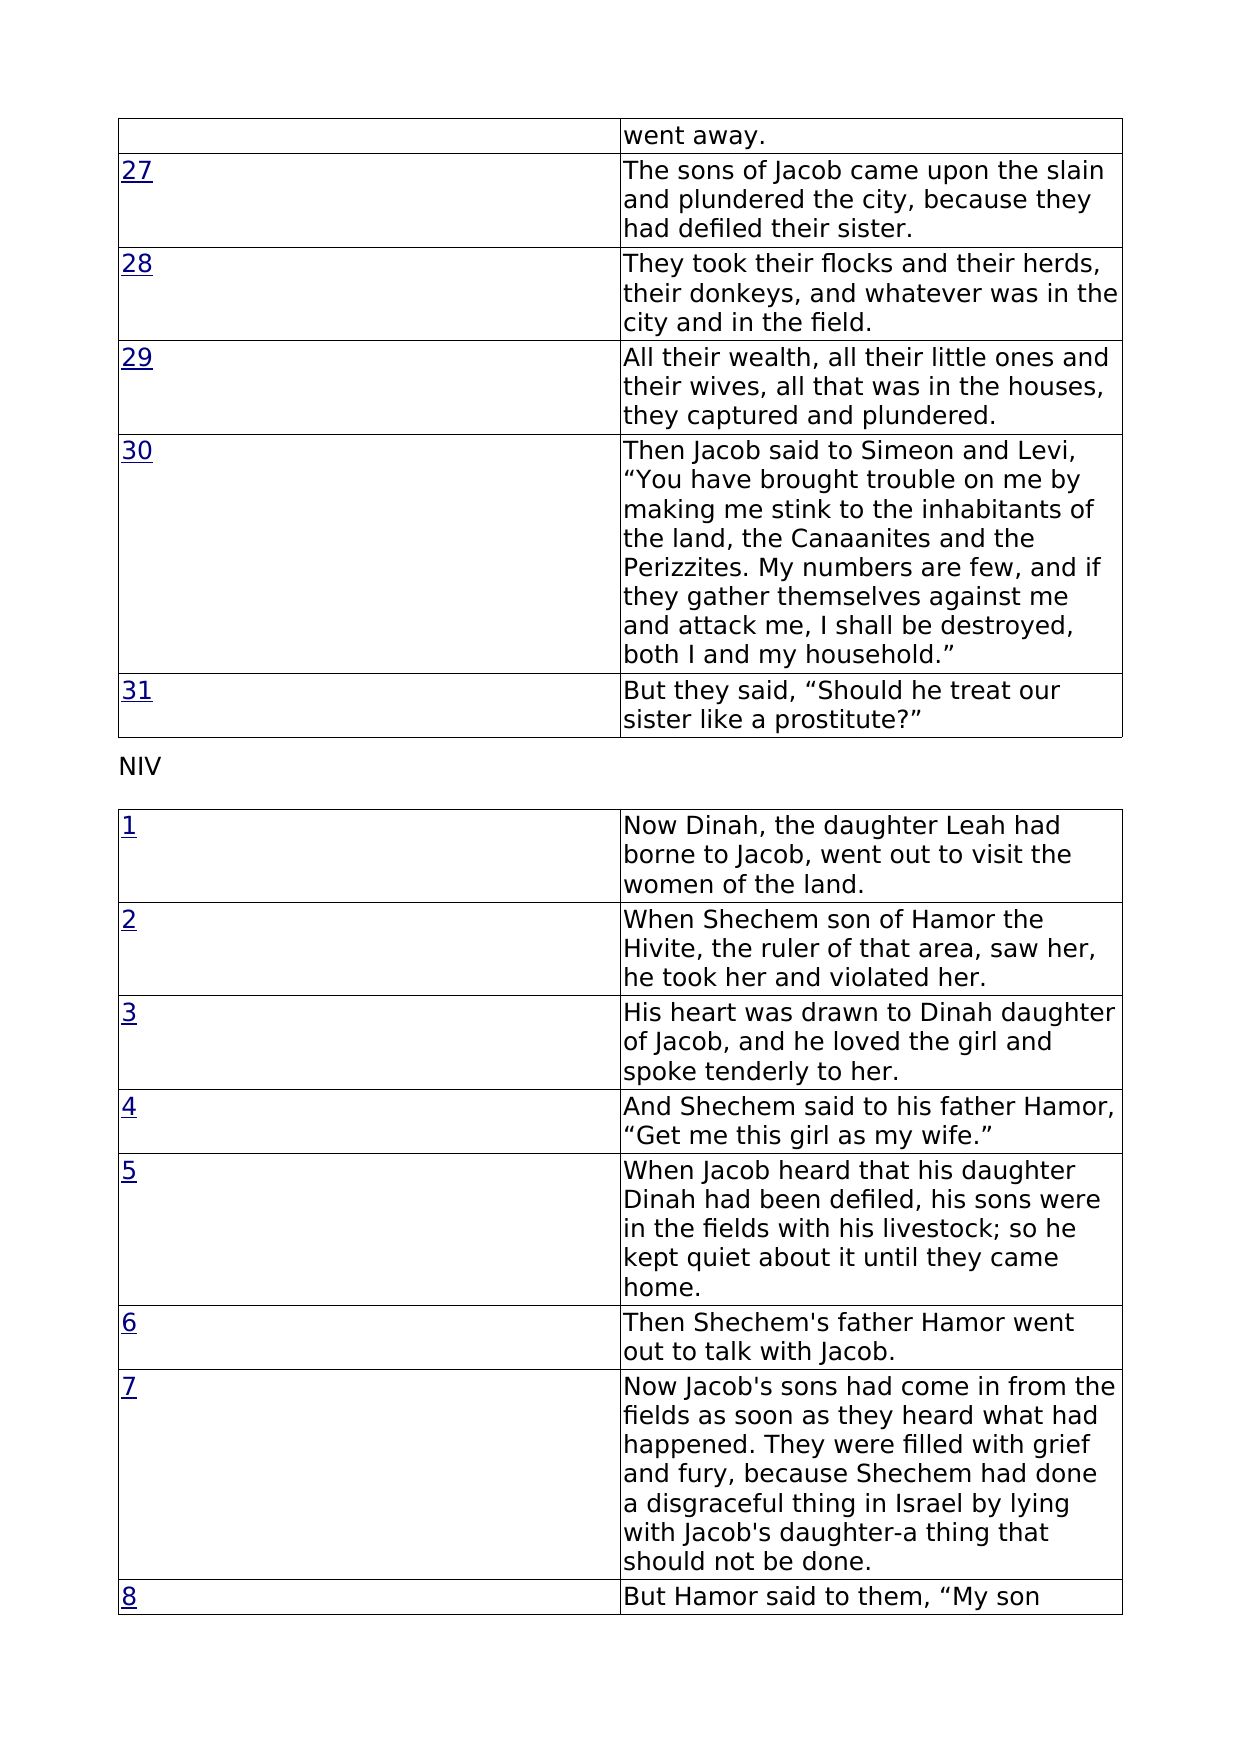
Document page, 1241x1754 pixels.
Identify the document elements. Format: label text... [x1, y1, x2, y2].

table_cell 29 [119, 341, 620, 433]
table_cell 6 [119, 1306, 620, 1369]
table_cell All their wealth, all their little ones and their wives, all that was in the houses, they captured and plundered. [621, 341, 1122, 433]
table_cell 8 [119, 1580, 620, 1614]
table_cell When Jacob heard that his daughter Dinah had been defiled, his sons were in the fields with his livestock; so he kept quiet about it until they came home. [621, 1154, 1122, 1305]
table_cell Then Shechem's father Hamor went out to talk with Jacob. [621, 1306, 1122, 1369]
table_cell 3 [119, 996, 620, 1089]
table_cell 7 [119, 1370, 620, 1579]
table_cell went away. [621, 119, 1122, 153]
table_cell 2 [119, 903, 620, 995]
table_cell 27 [119, 154, 620, 247]
table_cell 28 [119, 248, 620, 340]
table_cell 30 [119, 435, 620, 673]
table_cell They took their flocks and their herds, their donkeys, and whatever was in the city and in the field. [621, 248, 1122, 340]
table_cell 4 [119, 1090, 620, 1153]
table_cell [119, 119, 620, 153]
table_cell But Hamor said to them, “My son [621, 1580, 1122, 1614]
table_cell His heart was drawn to Dinah daughter of Jacob, and he loved the girl and spoke tenderly to her. [621, 996, 1122, 1089]
table_cell And Shechem said to his father Hamor, “Get me this girl as my wife.” [621, 1090, 1122, 1153]
table_header Now Dinah, the daughter Leah had borne to Jacob, went out to visit the women of the land. [621, 810, 1122, 902]
text NIV [118, 752, 1122, 781]
table_cell Now Jacob's sons had come in from the fields as soon as they heard what had happened. They were filled with grief and fury, because Shechem had done a disgraceful thing in Israel by lying with Jacob's daughter-a thing that should not be done. [621, 1370, 1122, 1579]
table_cell 31 [119, 674, 620, 737]
table_header 1 [119, 810, 620, 902]
table_cell But they said, “Should he treat our sister like a prostitute?” [621, 674, 1122, 737]
table_cell Then Jacob said to Simeon and Levi, “You have brought trouble on me by making me stink to the inhabitants of the land, the Canaanites and the Perizzites. My numbers are few, and if they gather themselves against me and attack me, I shall be destroyed, both I and my household.” [621, 435, 1122, 673]
table_cell The sons of Jacob came upon the slain and plundered the city, because they had defiled their sister. [621, 154, 1122, 247]
table_cell 5 [119, 1154, 620, 1305]
table_cell When Shechem son of Hamor the Hivite, the ruler of that area, saw her, he took her and violated her. [621, 903, 1122, 995]
